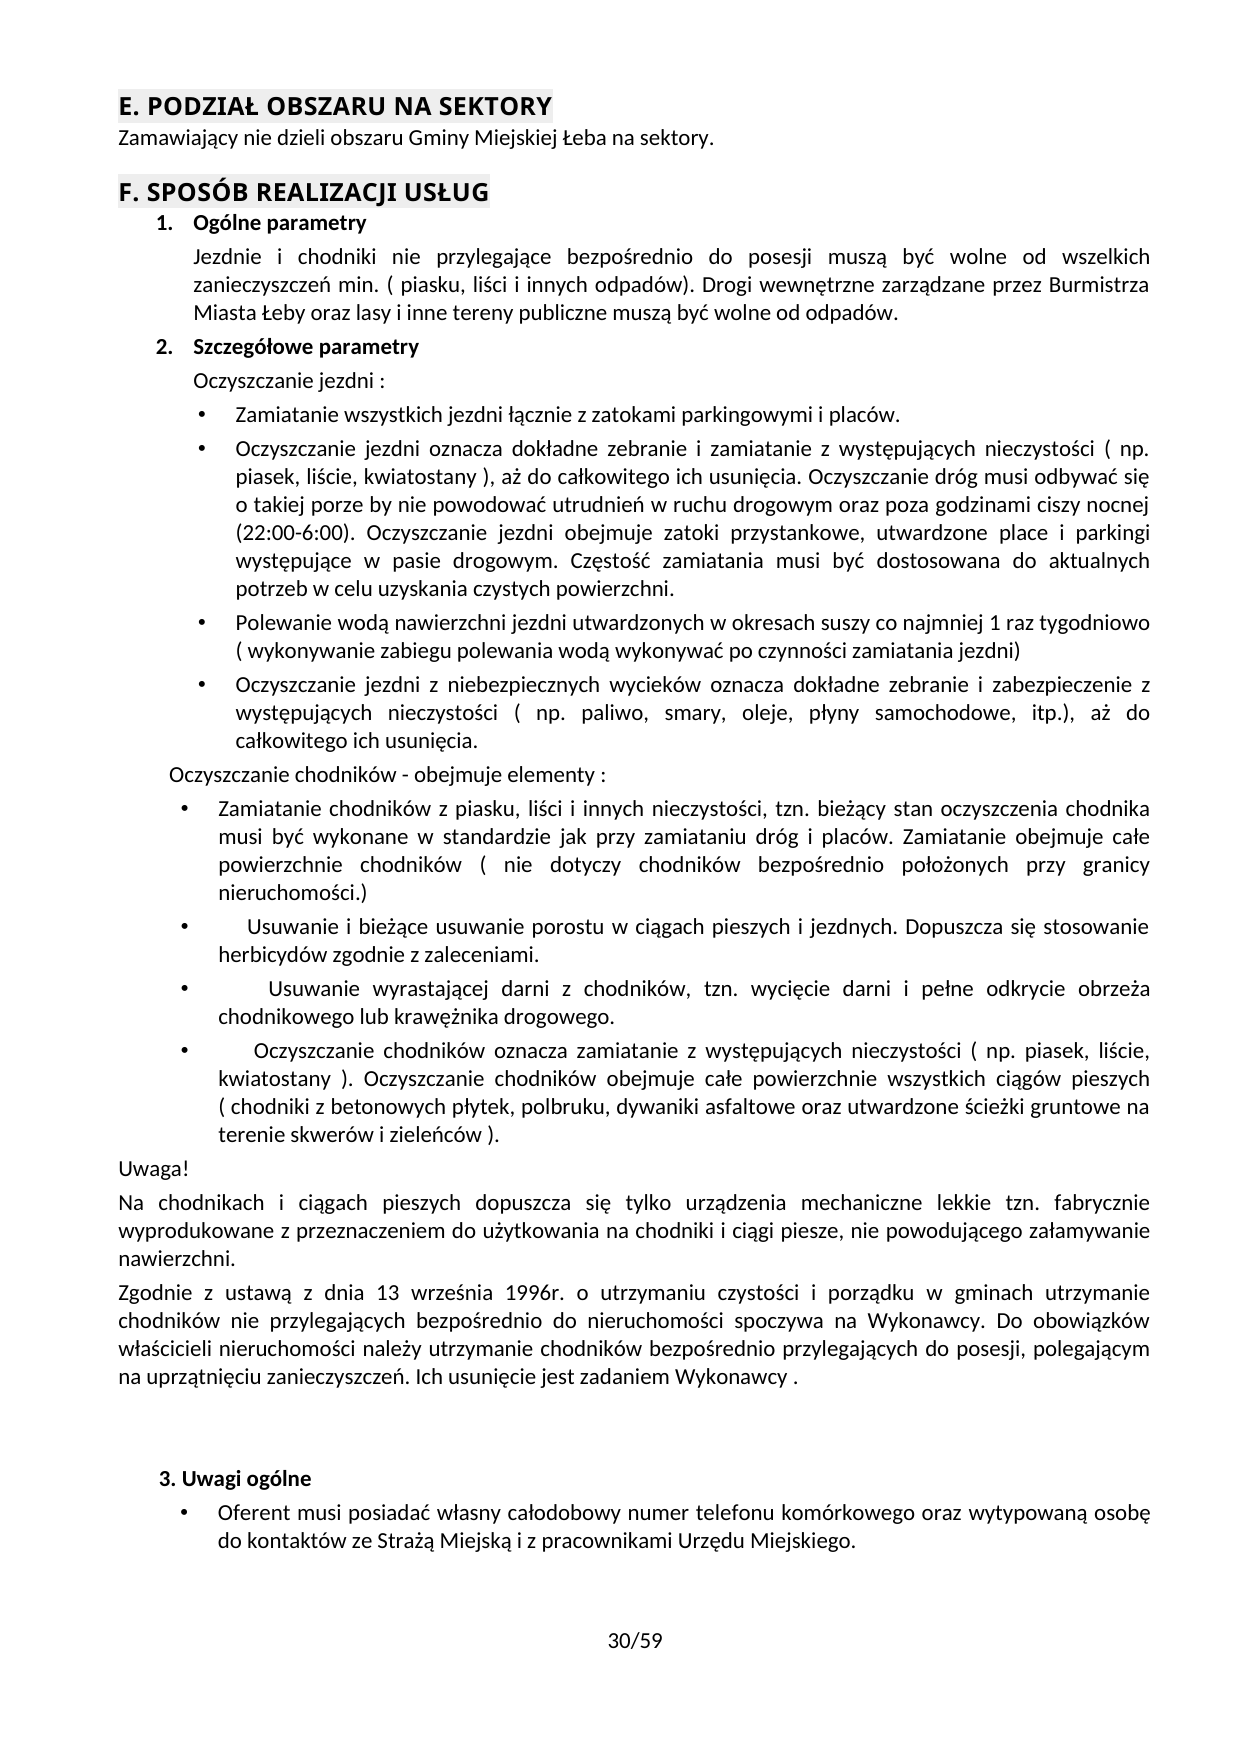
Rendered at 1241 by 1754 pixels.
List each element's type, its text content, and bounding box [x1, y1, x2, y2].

list Ogólne parametry [156, 208, 1152, 236]
subtitle F. SPOSÓB REALIZACJI USŁUG [490, 174, 1152, 208]
list Polewanie wodą nawierzchni jezdni utwardzonych w okresach suszy co najmniej 1 raz tygodniowo ( wykonywanie zabiegu polewania wodą wykonywać po czynności zamiatania jezdni) [198, 608, 1152, 664]
list Oczyszczanie jezdni z niebezpiecznych wycieków oznacza dokładne zebranie i zabezpieczenie z występujących nieczystości ( np. paliwo, smary, oleje, płyny samochodowe, itp.), aż do całkowitego ich usunięcia. [198, 670, 1152, 754]
list Usuwanie wyrastającej darni z chodników, tzn. wycięcie darni i pełne odkrycie obrzeża chodnikowego lub krawężnika drogowego. [181, 974, 1152, 1030]
list Szczegółowe parametry [156, 332, 1152, 360]
list Zamiatanie wszystkich jezdni łącznie z zatokami parkingowymi i placów. [198, 400, 1152, 428]
list Usuwanie i bieżące usuwanie porostu w ciągach pieszych i jezdnych. Dopuszcza się stosowanie herbicydów zgodnie z zaleceniami. [181, 912, 1152, 968]
list Oczyszczanie jezdni : [156, 366, 1152, 394]
subtitle E. PODZIAŁ OBSZARU NA SEKTORY [118, 88, 1152, 123]
text Zgodnie z ustawą z dnia 13 września 1996r. o utrzymaniu czystości i porządku w gminach utrzymanie chodników nie przylegających bezpośrednio do nieruchomości spoczywa na Wykonawcy. Do obowiązków właścicieli nieruchomości należy utrzymanie chodników bezpośrednio przylegających do posesji, polegającym na uprzątnięciu zanieczyszczeń. Ich usunięcie jest zadaniem Wykonawcy . [118, 1278, 1152, 1390]
list Oczyszczanie jezdni oznacza dokładne zebranie i zamiatanie z występujących nieczystości ( np. piasek, liście, kwiatostany ), aż do całkowitego ich usunięcia. Oczyszczanie dróg musi odbywać się o takiej porze by nie powodować utrudnień w ruchu drogowym oraz poza godzinami ciszy nocnej (22:00-6:00). Oczyszczanie jezdni obejmuje zatoki przystankowe, utwardzone place i parkingi występujące w pasie drogowym. Częstość zamiatania musi być dostosowana do aktualnych potrzeb w celu uzyskania czystych powierzchni. [198, 434, 1152, 602]
list 3. Uwagi ogólne [118, 1464, 1152, 1492]
list Oferent musi posiadać własny całodobowy numer telefonu komórkowego oraz wytypowaną osobę do kontaktów ze Strażą Miejską i z pracownikami Urzędu Miejskiego. [180, 1498, 1152, 1554]
text Na chodnikach i ciągach pieszych dopuszcza się tylko urządzenia mechaniczne lekkie tzn. fabrycznie wyprodukowane z przeznaczeniem do użytkowania na chodniki i ciągi piesze, nie powodującego załamywanie nawierzchni. [118, 1188, 1152, 1272]
list Zamiatanie chodników z piasku, liści i innych nieczystości, tzn. bieżący stan oczyszczenia chodnika musi być wykonane w standardzie jak przy zamiataniu dróg i placów. Zamiatanie obejmuje całe powierzchnie chodników ( nie dotyczy chodników bezpośrednio położonych przy granicy nieruchomości.) [181, 794, 1152, 906]
list Oczyszczanie chodników - obejmuje elementy : [118, 760, 1152, 788]
list Jezdnie i chodniki nie przylegające bezpośrednio do posesji muszą być wolne od wszelkich zanieczyszczeń min. ( piasku, liści i innych odpadów). Drogi wewnętrzne zarządzane przez Burmistrza Miasta Łeby oraz lasy i inne tereny publiczne muszą być wolne od odpadów. [156, 242, 1152, 326]
text Zamawiający nie dzieli obszaru Gminy Miejskiej Łeba na sektory. [118, 123, 1152, 151]
list Oczyszczanie chodników oznacza zamiatanie z występujących nieczystości ( np. piasek, liście, kwiatostany ). Oczyszczanie chodników obejmuje całe powierzchnie wszystkich ciągów pieszych ( chodniki z betonowych płytek, polbruku, dywaniki asfaltowe oraz utwardzone ścieżki gruntowe na terenie skwerów i zieleńców ). [181, 1036, 1152, 1148]
text Uwaga! [118, 1154, 1152, 1182]
